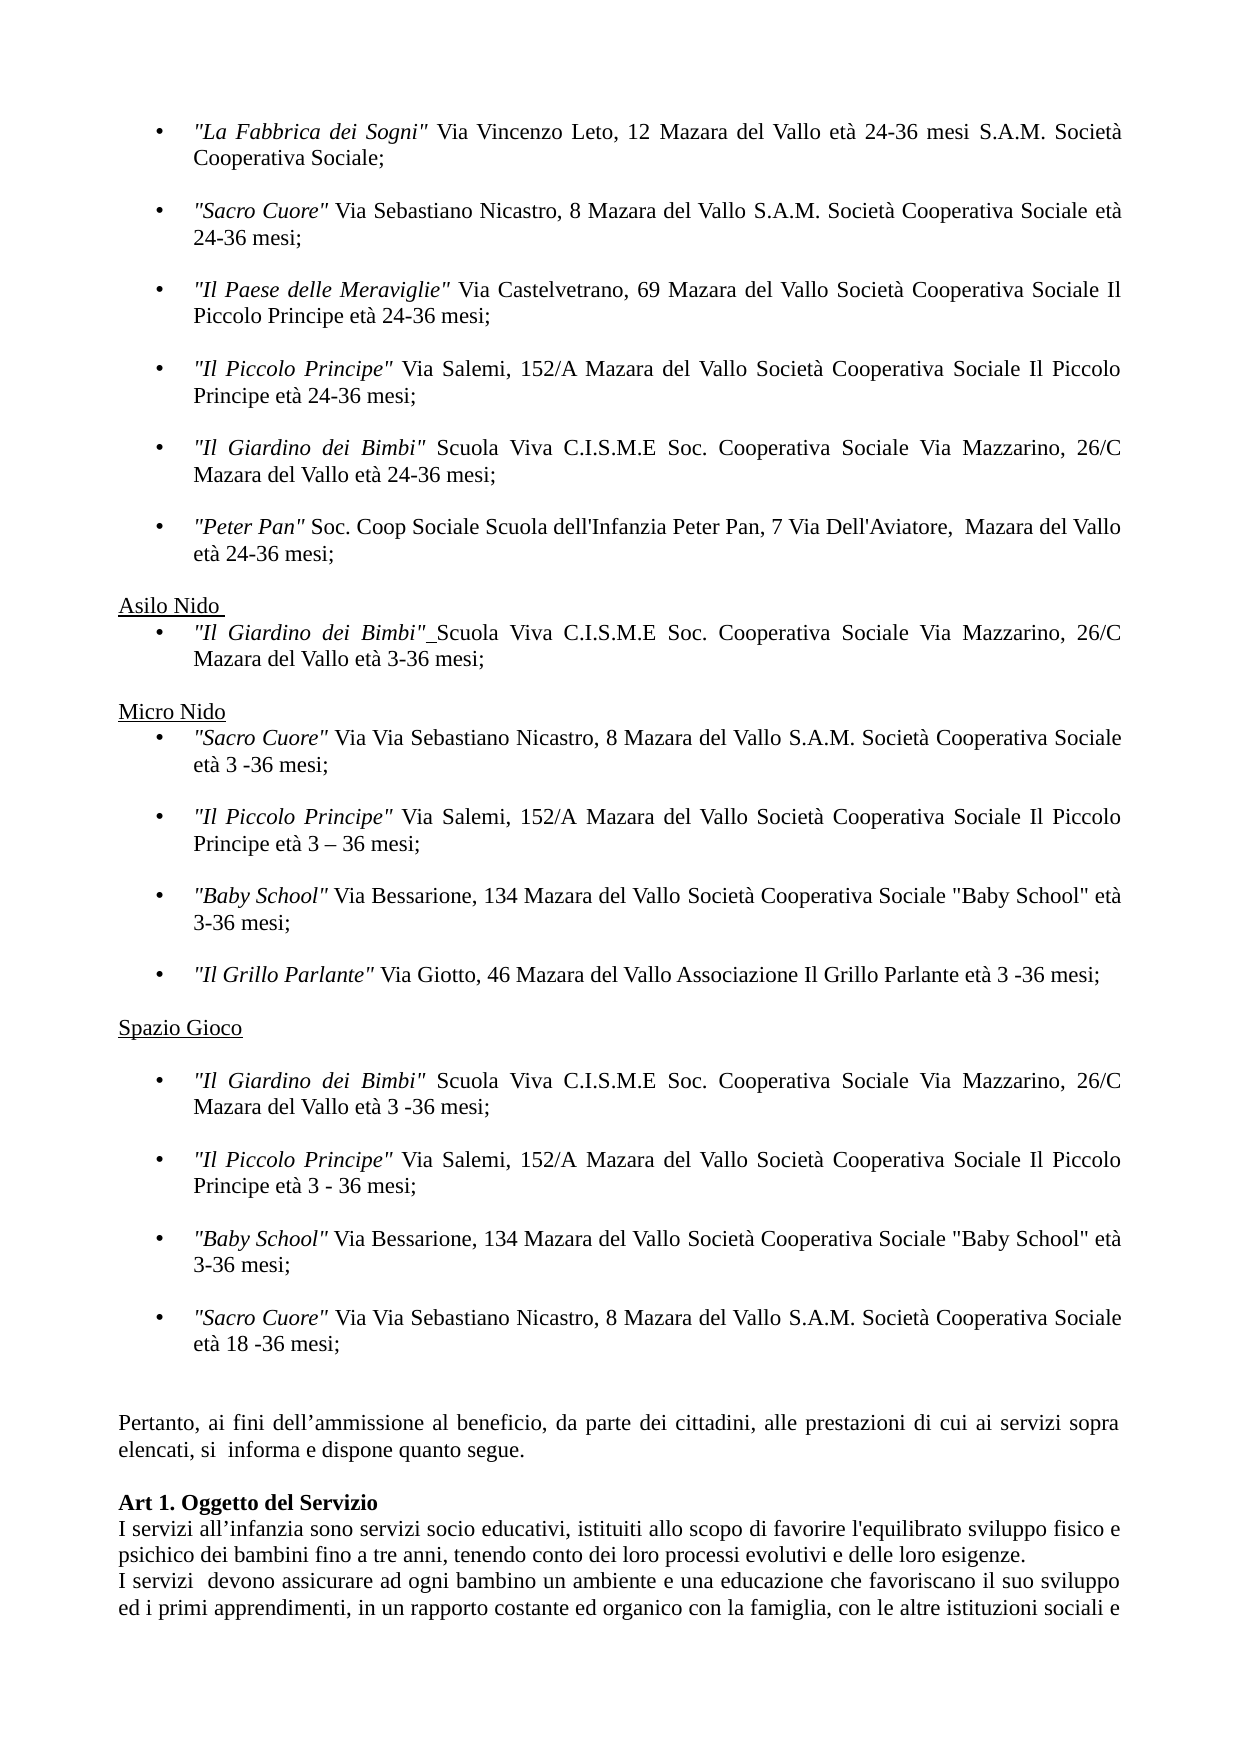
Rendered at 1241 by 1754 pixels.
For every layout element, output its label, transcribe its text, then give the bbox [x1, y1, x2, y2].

list "Il Grillo Parlante" Via Giotto, 46 Mazara del Vallo Associazione Il Grillo Parlante età 3 -36 mesi; [156, 961, 1122, 988]
text Pertanto, ai fini dell’ammissione al beneficio, da parte dei cittadini, alle prestazioni di cui ai servizi sopra elencati, si informa e dispone quanto segue. [118, 1409, 1122, 1462]
list "Il Giardino dei Bimbi" Scuola Viva C.I.S.M.E Soc. Cooperativa Sociale Via Mazzarino, 26/C Mazara del Vallo età 3-36 mesi; [156, 619, 1122, 672]
list Micro Nido [83, 698, 1122, 724]
list "Peter Pan" Soc. Coop Sociale Scuola dell'Infanzia Peter Pan, 7 Via Dell'Aviatore, Mazara del Vallo età 24-36 mesi; [156, 513, 1122, 566]
list "Il Paese delle Meraviglie" Via Castelvetrano, 69 Mazara del Vallo Società Cooperativa Sociale Il Piccolo Principe età 24-36 mesi; [156, 276, 1122, 329]
list "Il Giardino dei Bimbi" Scuola Viva C.I.S.M.E Soc. Cooperativa Sociale Via Mazzarino, 26/C Mazara del Vallo età 3 -36 mesi; [156, 1067, 1122, 1119]
list "Baby School" Via Bessarione, 134 Mazara del Vallo Società Cooperativa Sociale "Baby School" età 3-36 mesi; [156, 882, 1122, 935]
text Asilo Nido [118, 592, 1122, 619]
list "Sacro Cuore" Via Sebastiano Nicastro, 8 Mazara del Vallo S.A.M. Società Cooperativa Sociale età 24-36 mesi; [156, 197, 1122, 250]
list "Sacro Cuore" Via Via Sebastiano Nicastro, 8 Mazara del Vallo S.A.M. Società Cooperativa Sociale età 3 -36 mesi; [156, 724, 1122, 777]
list "Il Piccolo Principe" Via Salemi, 152/A Mazara del Vallo Società Cooperativa Sociale Il Piccolo Principe età 24-36 mesi; [156, 355, 1122, 408]
text I servizi devono assicurare ad ogni bambino un ambiente e una educazione che favoriscano il suo sviluppo ed i primi apprendimenti, in un rapporto costante ed organico con la famiglia, con le altre istituzioni sociali e [118, 1568, 1122, 1620]
list "Il Piccolo Principe" Via Salemi, 152/A Mazara del Vallo Società Cooperativa Sociale Il Piccolo Principe età 3 - 36 mesi; [156, 1146, 1122, 1199]
list "Sacro Cuore" Via Via Sebastiano Nicastro, 8 Mazara del Vallo S.A.M. Società Cooperativa Sociale età 18 -36 mesi; [156, 1304, 1122, 1357]
list "La Fabbrica dei Sogni" Via Vincenzo Leto, 12 Mazara del Vallo età 24-36 mesi S.A.M. Società Cooperativa Sociale; [156, 118, 1122, 171]
list "Il Piccolo Principe" Via Salemi, 152/A Mazara del Vallo Società Cooperativa Sociale Il Piccolo Principe età 3 – 36 mesi; [156, 803, 1122, 856]
list Spazio Gioco [83, 1014, 1122, 1041]
list "Baby School" Via Bessarione, 134 Mazara del Vallo Società Cooperativa Sociale "Baby School" età 3-36 mesi; [156, 1225, 1122, 1278]
list "Il Giardino dei Bimbi" Scuola Viva C.I.S.M.E Soc. Cooperativa Sociale Via Mazzarino, 26/C Mazara del Vallo età 24-36 mesi; [156, 434, 1122, 487]
text I servizi all’infanzia sono servizi socio educativi, istituiti allo scopo di favorire l'equilibrato sviluppo fisico e psichico dei bambini fino a tre anni, tenendo conto dei loro processi evolutivi e delle loro esigenze. [118, 1515, 1122, 1568]
text Art 1. Oggetto del Servizio [118, 1488, 1122, 1515]
